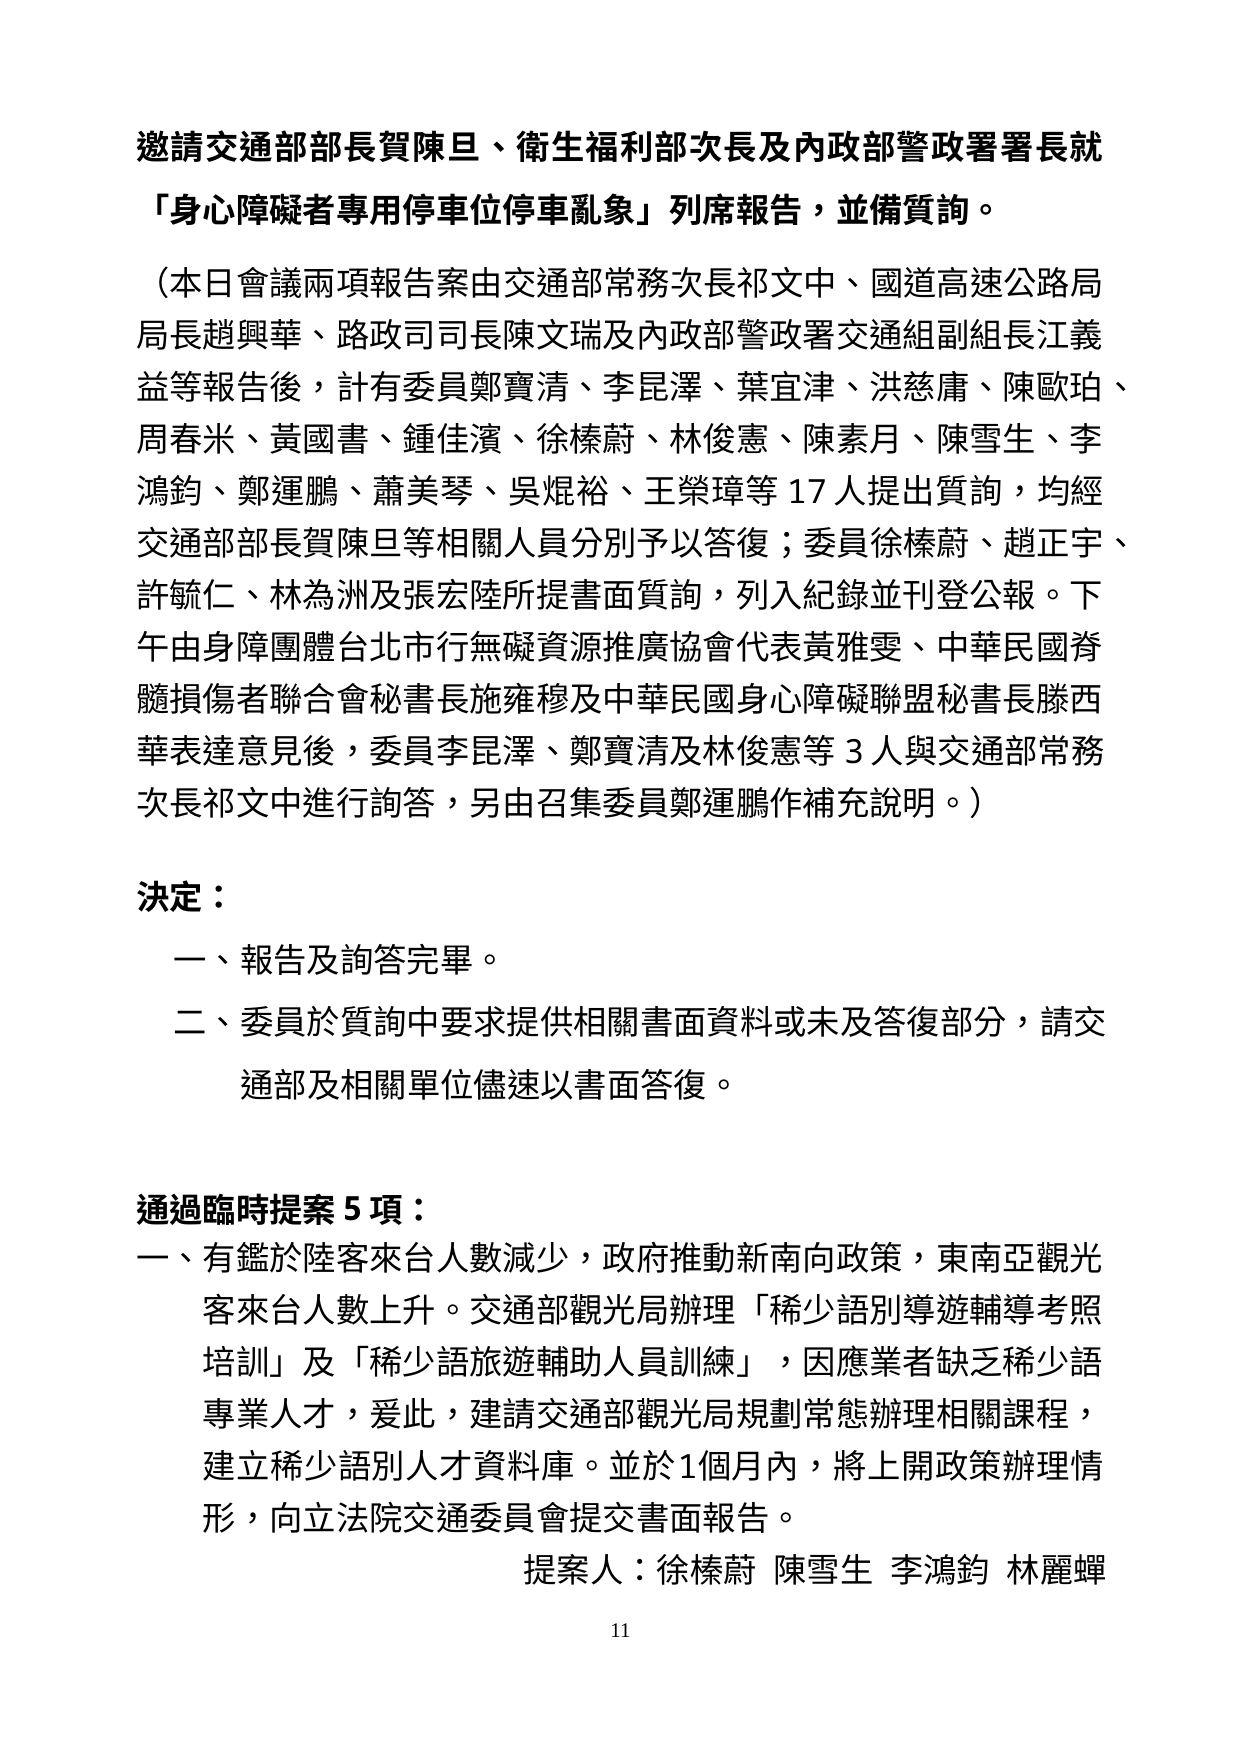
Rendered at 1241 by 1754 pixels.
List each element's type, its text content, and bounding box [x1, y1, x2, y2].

text 決定： [136, 853, 1104, 916]
text 邀請交通部部長賀陳旦、衛生福利部次長及內政部警政署署長就「身心障礙者專用停車位停車亂象」列席報告，並備質詢。 [136, 103, 1104, 228]
text （本日會議兩項報告案由交通部常務次長祁文中、國道高速公路局局長趙興華、路政司司長陳文瑞及內政部警政署交通組副組長江義益等報告後，計有委員鄭寶清、李昆澤、葉宜津、洪慈庸、陳歐珀、周春米、黃國書、鍾佳濱、徐榛蔚、林俊憲、陳素月、陳雪生、李鴻鈞、鄭運鵬、蕭美琴、吳焜裕、王榮璋等17人提出質詢，均經交通部部長賀陳旦等相關人員分別予以答復；委員徐榛蔚、趙正宇、許毓仁、林為洲及張宏陸所提書面質詢，列入紀錄並刊登公報。下午由身障團體台北市行無礙資源推廣協會代表黃雅雯、中華民國脊髓損傷者聯合會秘書長施雍穆及中華民國身心障礙聯盟秘書長滕西華表達意見後，委員李昆澤、鄭寶清及林俊憲等3人與交通部常務次長祁文中進行詢答，另由召集委員鄭運鵬作補充說明。） [136, 253, 1104, 826]
text 一、有鑑於陸客來台人數減少，政府推動新南向政策，東南亞觀光客來台人數上升。交通部觀光局辦理「稀少語別導遊輔導考照培訓」及「稀少語旅遊輔助人員訓練」，因應業者缺乏稀少語專業人才，爰此，建請交通部觀光局規劃常態辦理相關課程，建立稀少語別人才資料庫。並於1個月內，將上開政策辦理情形，向立法院交通委員會提交書面報告。 [136, 1228, 1104, 1541]
text 二、委員於質詢中要求提供相關書面資料或未及答復部分，請交通部及相關單位儘速以書面答復。 [173, 978, 1110, 1103]
text 提案人：徐榛蔚 陳雪生 李鴻鈞 林麗蟬 [523, 1541, 1117, 1593]
text 通過臨時提案5項： [136, 1166, 1104, 1228]
text 一、報告及詢答完畢。 [173, 916, 1110, 978]
